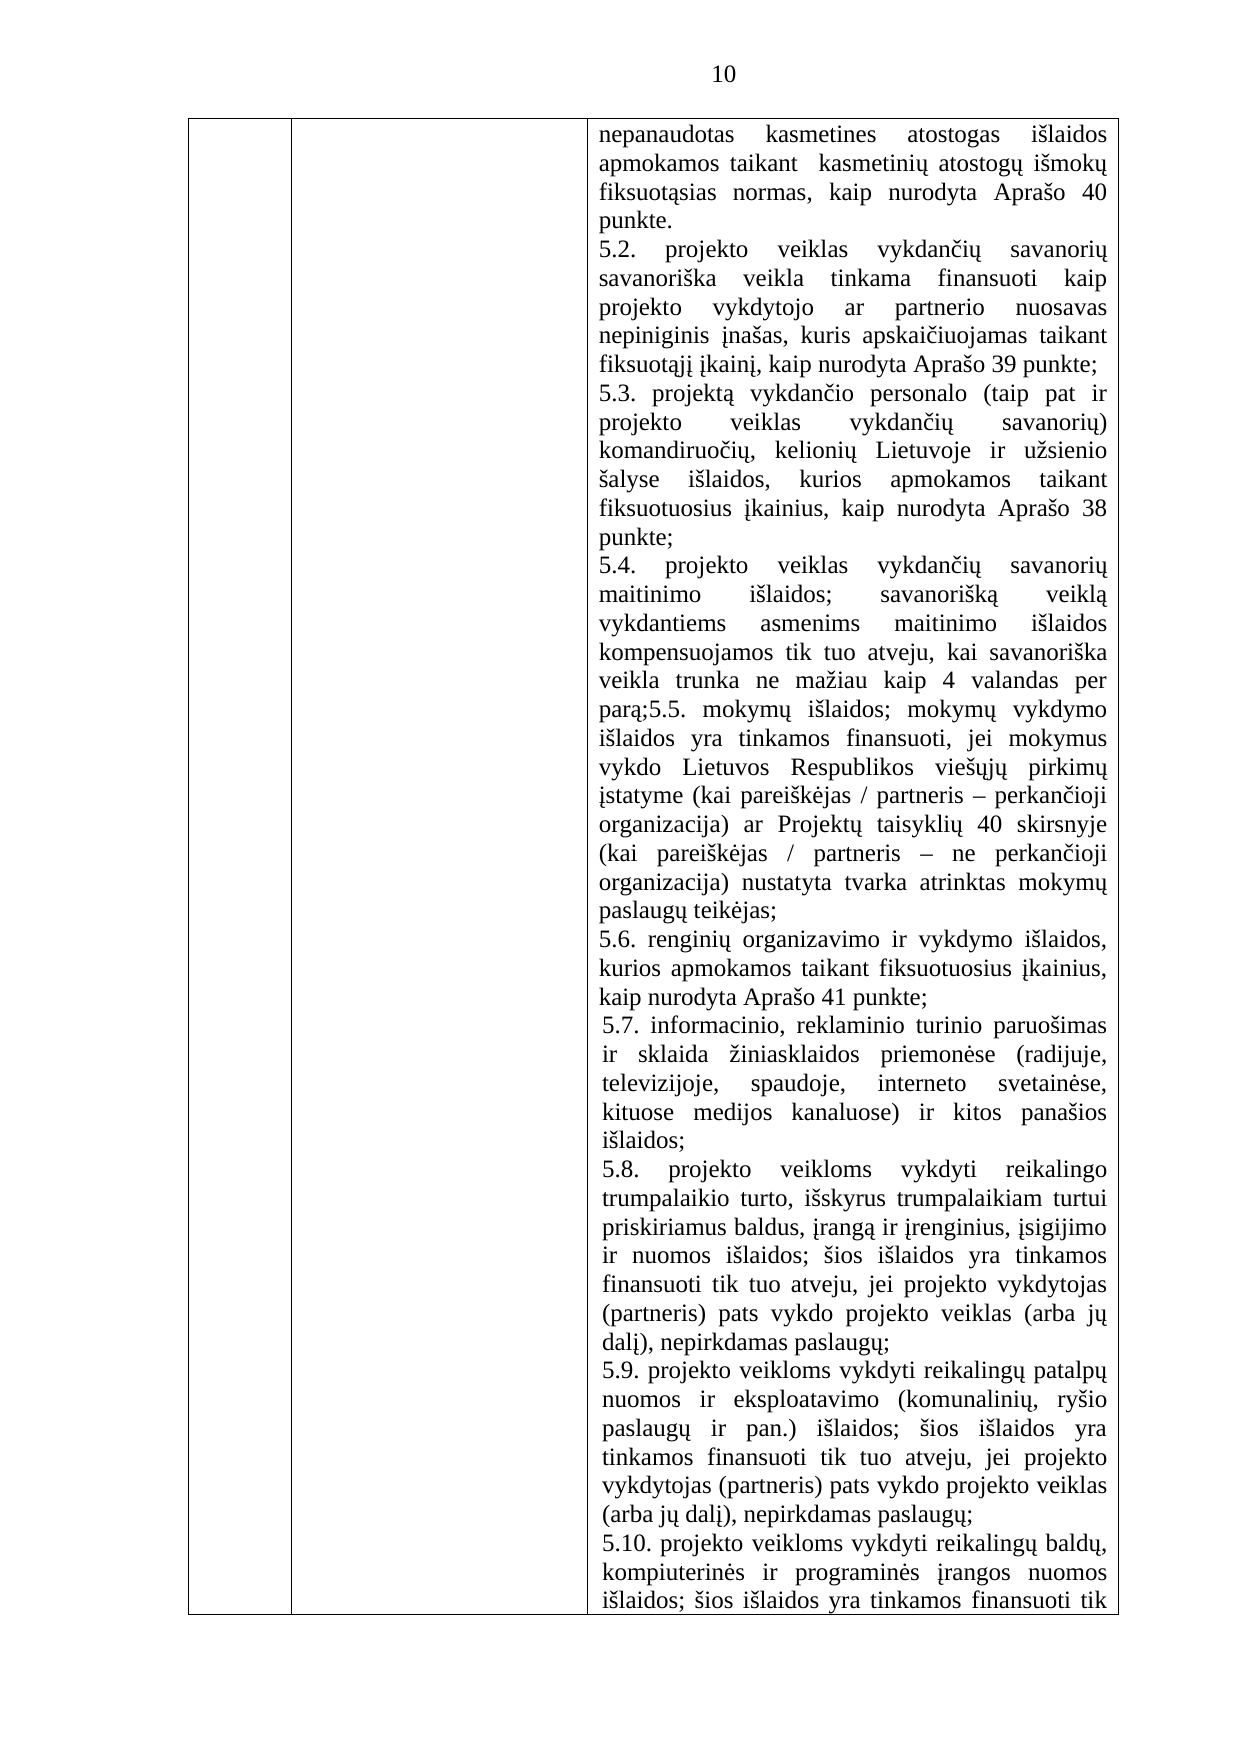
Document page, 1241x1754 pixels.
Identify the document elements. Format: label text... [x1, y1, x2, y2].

table_cell nepanaudotas kasmetines atostogas išlaidos apmokamos taikant kasmetinių atostogų išmokų fiksuotąsias normas, kaip nurodyta Aprašo 40 punkte. 5.2. projekto veiklas vykdančių savanorių savanoriška veikla tinkama finansuoti kaip projekto vykdytojo ar partnerio nuosavas nepiniginis įnašas, kuris apskaičiuojamas taikant fiksuotąjį įkainį, kaip nurodyta Aprašo 39 punkte; 5.3. projektą vykdančio personalo (taip pat ir projekto veiklas vykdančių savanorių) komandiruočių, kelionių Lietuvoje ir užsienio šalyse išlaidos, kurios apmokamos taikant fiksuotuosius įkainius, kaip nurodyta Aprašo 38 punkte; 5.4. projekto veiklas vykdančių savanorių maitinimo išlaidos; savanorišką veiklą vykdantiems asmenims maitinimo išlaidos kompensuojamos tik tuo atveju, kai savanoriška veikla trunka ne mažiau kaip 4 valandas per parą;5.5. mokymų išlaidos; mokymų vykdymo išlaidos yra tinkamos finansuoti, jei mokymus vykdo Lietuvos Respublikos viešųjų pirkimų įstatyme (kai pareiškėjas / partneris – perkančioji organizacija) ar Projektų taisyklių 40 skirsnyje (kai pareiškėjas / partneris – ne perkančioji organizacija) nustatyta tvarka atrinktas mokymų paslaugų teikėjas; 5.6. renginių organizavimo ir vykdymo išlaidos, kurios apmokamos taikant fiksuotuosius įkainius, kaip nurodyta Aprašo 41 punkte; 5.7. informacinio, reklaminio turinio paruošimas ir sklaida žiniasklaidos priemonėse (radijuje, televizijoje, spaudoje, interneto svetainėse, kituose medijos kanaluose) ir kitos panašios išlaidos; 5.8. projekto veikloms vykdyti reikalingo trumpalaikio turto, išskyrus trumpalaikiam turtui priskiriamus baldus, įrangą ir įrenginius, įsigijimo ir nuomos išlaidos; šios išlaidos yra tinkamos finansuoti tik tuo atveju, jei projekto vykdytojas (partneris) pats vykdo projekto veiklas (arba jų dalį), nepirkdamas paslaugų; 5.9. projekto veikloms vykdyti reikalingų patalpų nuomos ir eksploatavimo (komunalinių, ryšio paslaugų ir pan.) išlaidos; šios išlaidos yra tinkamos finansuoti tik tuo atveju, jei projekto vykdytojas (partneris) pats vykdo projekto veiklas (arba jų dalį), nepirkdamas paslaugų; 5.10. projekto veikloms vykdyti reikalingų baldų, kompiuterinės ir programinės įrangos nuomos išlaidos; šios išlaidos yra tinkamos finansuoti tik [588, 119, 1118, 1614]
table_cell [292, 119, 587, 1614]
table_cell [189, 119, 291, 1614]
